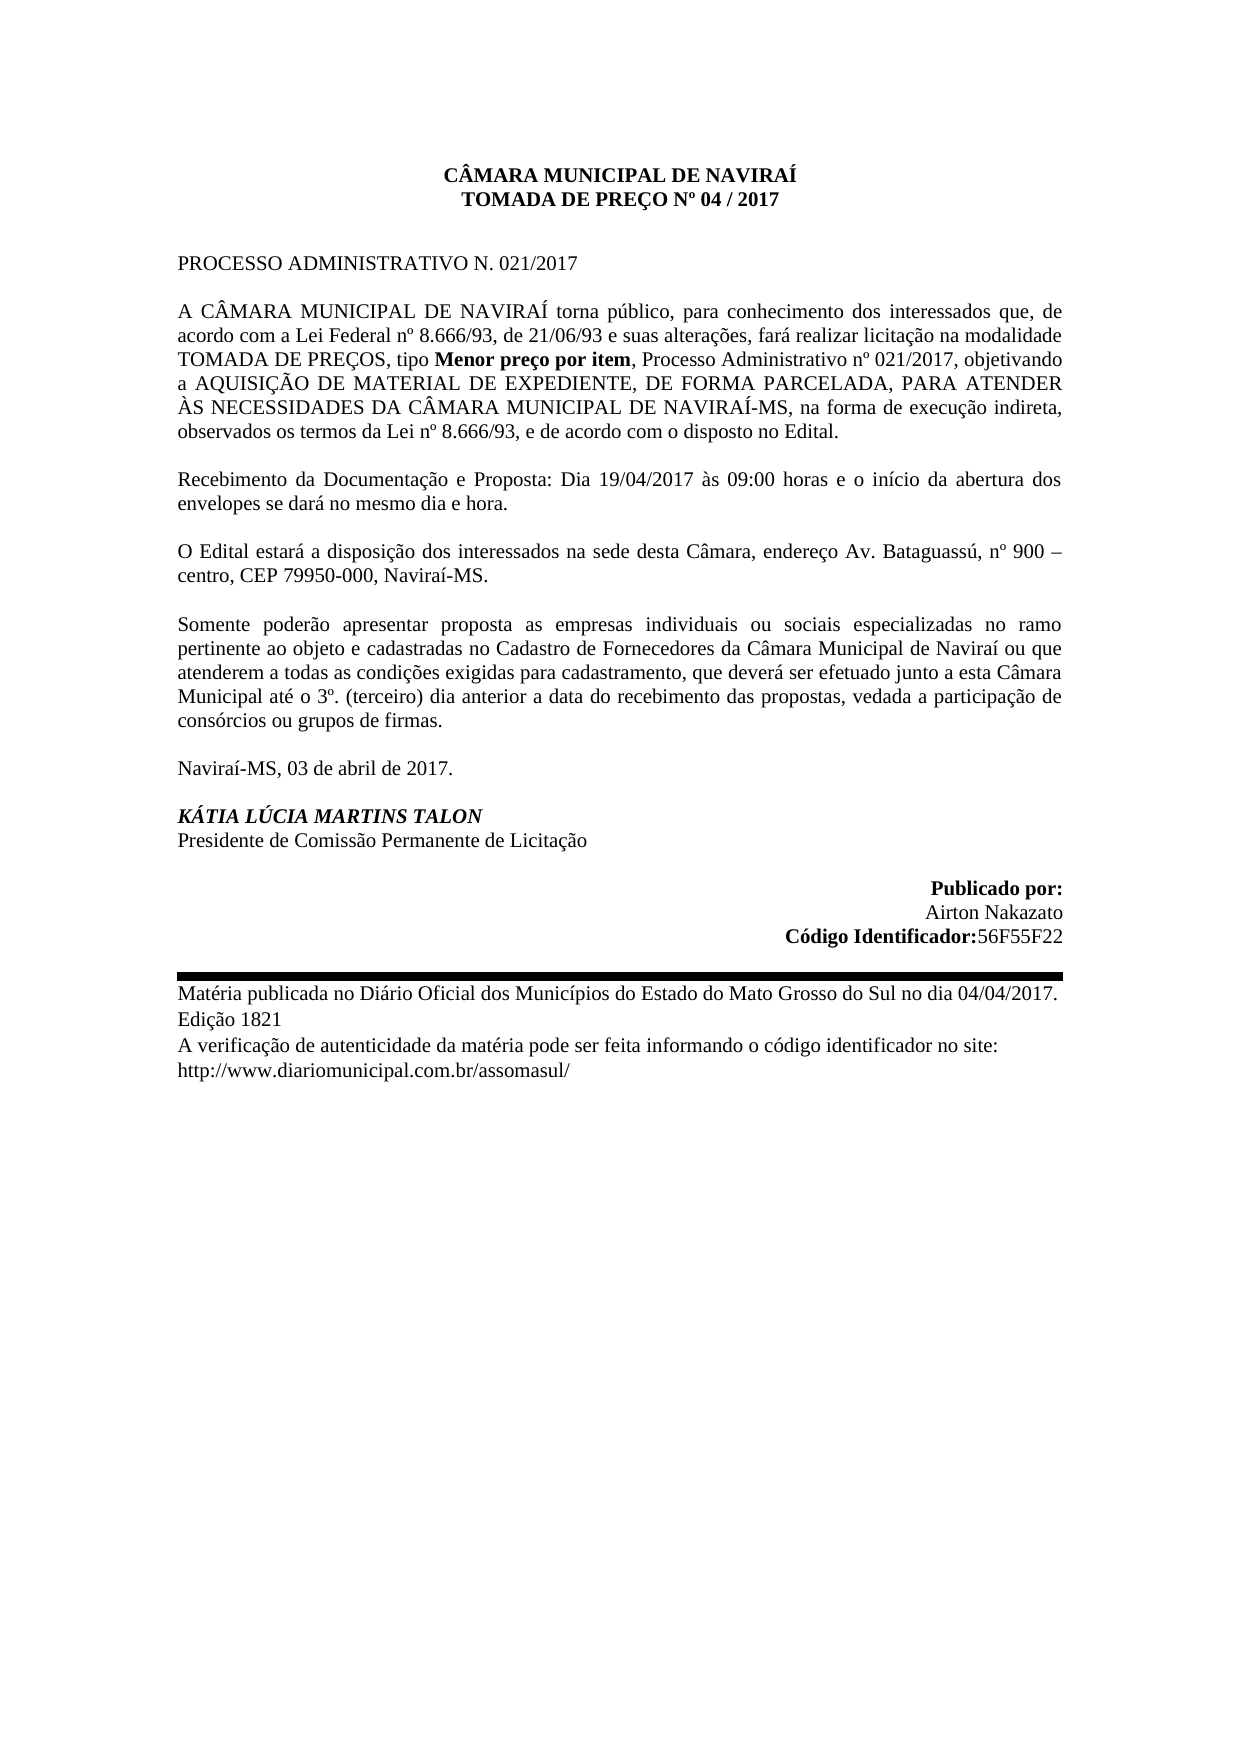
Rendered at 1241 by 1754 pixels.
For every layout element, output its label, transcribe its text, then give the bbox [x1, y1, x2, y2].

text O Edital estará a disposição dos interessados na sede desta Câmara, endereço Av. Bataguassú, nº 900 – centro, CEP 79950-000, Naviraí-MS. [177, 539, 1063, 587]
text A CÂMARA MUNICIPAL DE NAVIRAÍ torna público, para conhecimento dos interessados que, de acordo com a Lei Federal nº 8.666/93, de 21/06/93 e suas alterações, fará realizar licitação na modalidade TOMADA DE PREÇOS, tipo Menor preço por item, Processo Administrativo nº 021/2017, objetivando a AQUISIÇÃO DE MATERIAL DE EXPEDIENTE, DE FORMA PARCELADA, PARA ATENDER ÀS NECESSIDADES DA CÂMARA MUNICIPAL DE NAVIRAÍ-MS, na forma de execução indireta, observados os termos da Lei nº 8.666/93, e de acordo com o disposto no Edital. [177, 299, 1063, 443]
text Naviraí-MS, 03 de abril de 2017. [177, 756, 1063, 780]
text Presidente de Comissão Permanente de Licitação [177, 828, 1063, 852]
text PROCESSO ADMINISTRATIVO N. 021/2017 [177, 251, 1063, 274]
text Matéria publicada no Diário Oficial dos Municípios do Estado do Mato Grosso do Sul no dia 04/04/2017. Edição 1821 A verificação de autenticidade da matéria pode ser feita informando o código identificador no site: http://www.diariomunicipal.com.br/assomasul/ [177, 981, 1063, 1082]
text Publicado por: Airton Nakazato Código Identificador:56F55F22 [177, 852, 1063, 948]
text CÂMARA MUNICIPAL DE NAVIRAÍ TOMADA DE PREÇO Nº 04 / 2017 [177, 163, 1063, 211]
text Recebimento da Documentação e Proposta: Dia 19/04/2017 às 09:00 horas e o início da abertura dos envelopes se dará no mesmo dia e hora. [177, 467, 1063, 515]
text Somente poderão apresentar proposta as empresas individuais ou sociais especializadas no ramo pertinente ao objeto e cadastradas no Cadastro de Fornecedores da Câmara Municipal de Naviraí ou que atenderem a todas as condições exigidas para cadastramento, que deverá ser efetuado junto a esta Câmara Municipal até o 3º. (terceiro) dia anterior a data do recebimento das propostas, vedada a participação de consórcios ou grupos de firmas. [177, 611, 1063, 732]
text KÁTIA LÚCIA MARTINS TALON [177, 804, 1063, 828]
